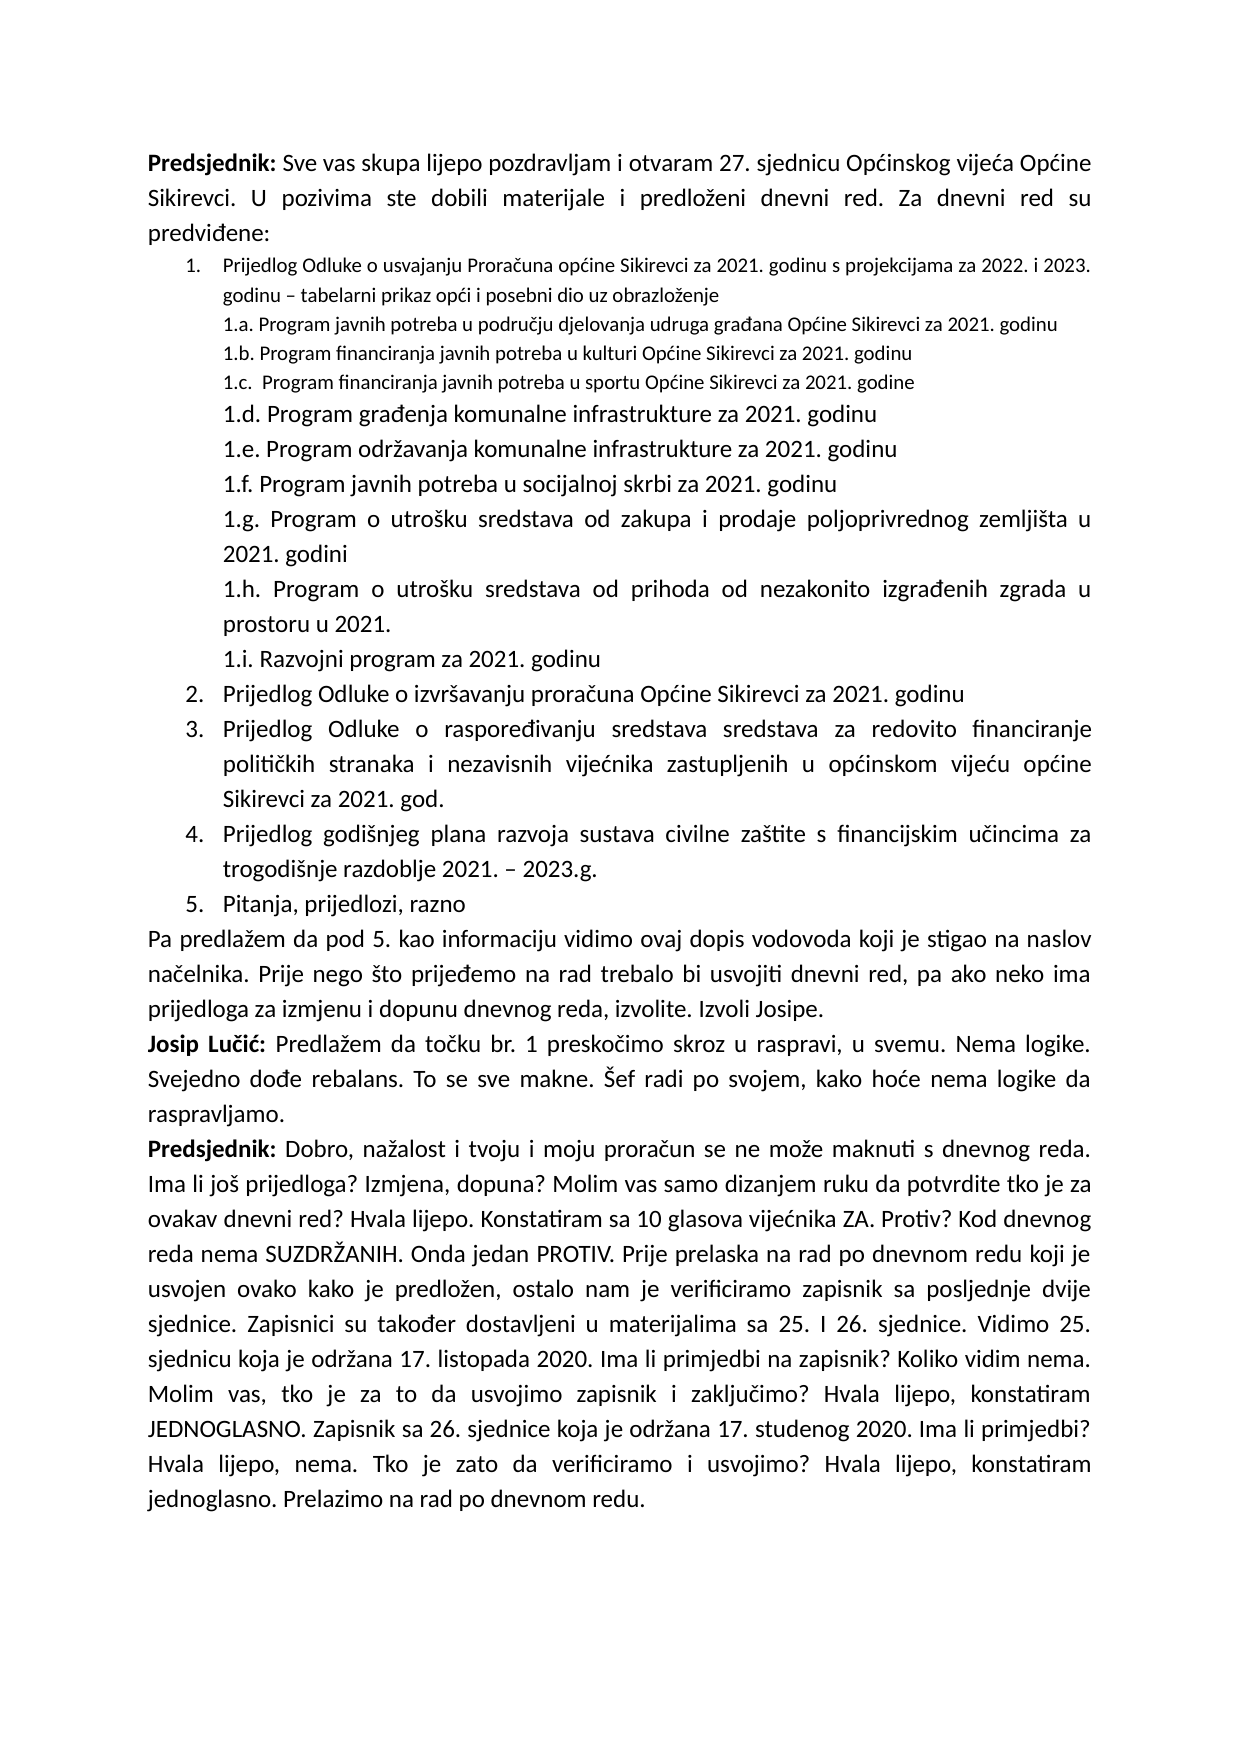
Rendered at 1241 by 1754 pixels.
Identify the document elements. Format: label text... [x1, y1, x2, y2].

list Prijedlog Odluke o usvajanju Proračuna općine Sikirevci za 2021. godinu s projekcijama za 2022. i 2023. godinu – tabelarni prikaz opći i posebni dio uz obrazloženje [185, 253, 1093, 307]
text 1.c. Program financiranja javnih potreba u sportu Općine Sikirevci za 2021. godine [223, 369, 1093, 395]
text 1.i. Razvojni program za 2021. godinu [223, 643, 1093, 674]
text Predsjednik: Dobro, nažalost i tvoju i moju proračun se ne može maknuti s dnevnog reda. Ima li još prijedloga? Izmjena, dopuna? Molim vas samo dizanjem ruku da potvrdite tko je za ovakav dnevni red? Hvala lijepo. Konstatiram sa 10 glasova vijećnika ZA. Protiv? Kod dnevnog reda nema SUZDRŽANIH. Onda jedan PROTIV. Prije prelaska na rad po dnevnom redu koji je usvojen ovako kako je predložen, ostalo nam je verificiramo zapisnik sa posljednje dvije sjednice. Zapisnici su također dostavljeni u materijalima sa 25. I 26. sjednice. Vidimo 25. sjednicu koja je održana 17. listopada 2020. Ima li primjedbi na zapisnik? Koliko vidim nema. Molim vas, tko je za to da usvojimo zapisnik i zaključimo? Hvala lijepo, konstatiram JEDNOGLASNO. Zapisnik sa 26. sjednice koja je održana 17. studenog 2020. Ima li primjedbi? Hvala lijepo, nema. Tko je zato da verificiramo i usvojimo? Hvala lijepo, konstatiram jednoglasno. Prelazimo na rad po dnevnom redu. [148, 1133, 1093, 1514]
text 1.b. Program financiranja javnih potreba u kulturi Općine Sikirevci za 2021. godinu [223, 340, 1093, 366]
text Pa predlažem da pod 5. kao informaciju vidimo ovaj dopis vodovoda koji je stigao na naslov načelnika. Prije nego što prijeđemo na rad trebalo bi usvojiti dnevni red, pa ako neko ima prijedloga za izmjenu i dopunu dnevnog reda, izvolite. Izvoli Josipe. [148, 923, 1093, 1024]
text 1.d. Program građenja komunalne infrastrukture za 2021. godinu [223, 398, 1093, 429]
list Prijedlog Odluke o izvršavanju proračuna Općine Sikirevci za 2021. godinu [185, 678, 1093, 709]
text Predsjednik: Sve vas skupa lijepo pozdravljam i otvaram 27. sjednicu Općinskog vijeća Općine Sikirevci. U pozivima ste dobili materijale i predloženi dnevni red. Za dnevni red su predviđene: [148, 148, 1093, 248]
text Josip Lučić: Predlažem da točku br. 1 preskočimo skroz u raspravi, u svemu. Nema logike. Svejedno dođe rebalans. To se sve makne. Šef radi po svojem, kako hoće nema logike da raspravljamo. [148, 1028, 1093, 1129]
text 1.f. Program javnih potreba u socijalnoj skrbi za 2021. godinu [223, 468, 1093, 499]
list Prijedlog Odluke o raspoređivanju sredstava sredstava za redovito financiranje političkih stranaka i nezavisnih vijećnika zastupljenih u općinskom vijeću općine Sikirevci za 2021. god. [185, 713, 1093, 814]
text 1.a. Program javnih potreba u području djelovanja udruga građana Općine Sikirevci za 2021. godinu [223, 311, 1093, 336]
text 1.g. Program o utrošku sredstava od zakupa i prodaje poljoprivrednog zemljišta u 2021. godini [223, 503, 1093, 569]
text 1.h. Program o utrošku sredstava od prihoda od nezakonito izgrađenih zgrada u prostoru u 2021. [223, 573, 1093, 639]
list Pitanja, prijedlozi, razno [185, 888, 1093, 919]
list Prijedlog godišnjeg plana razvoja sustava civilne zaštite s financijskim učincima za trogodišnje razdoblje 2021. – 2023.g. [185, 818, 1093, 884]
text 1.e. Program održavanja komunalne infrastrukture za 2021. godinu [223, 433, 1093, 464]
